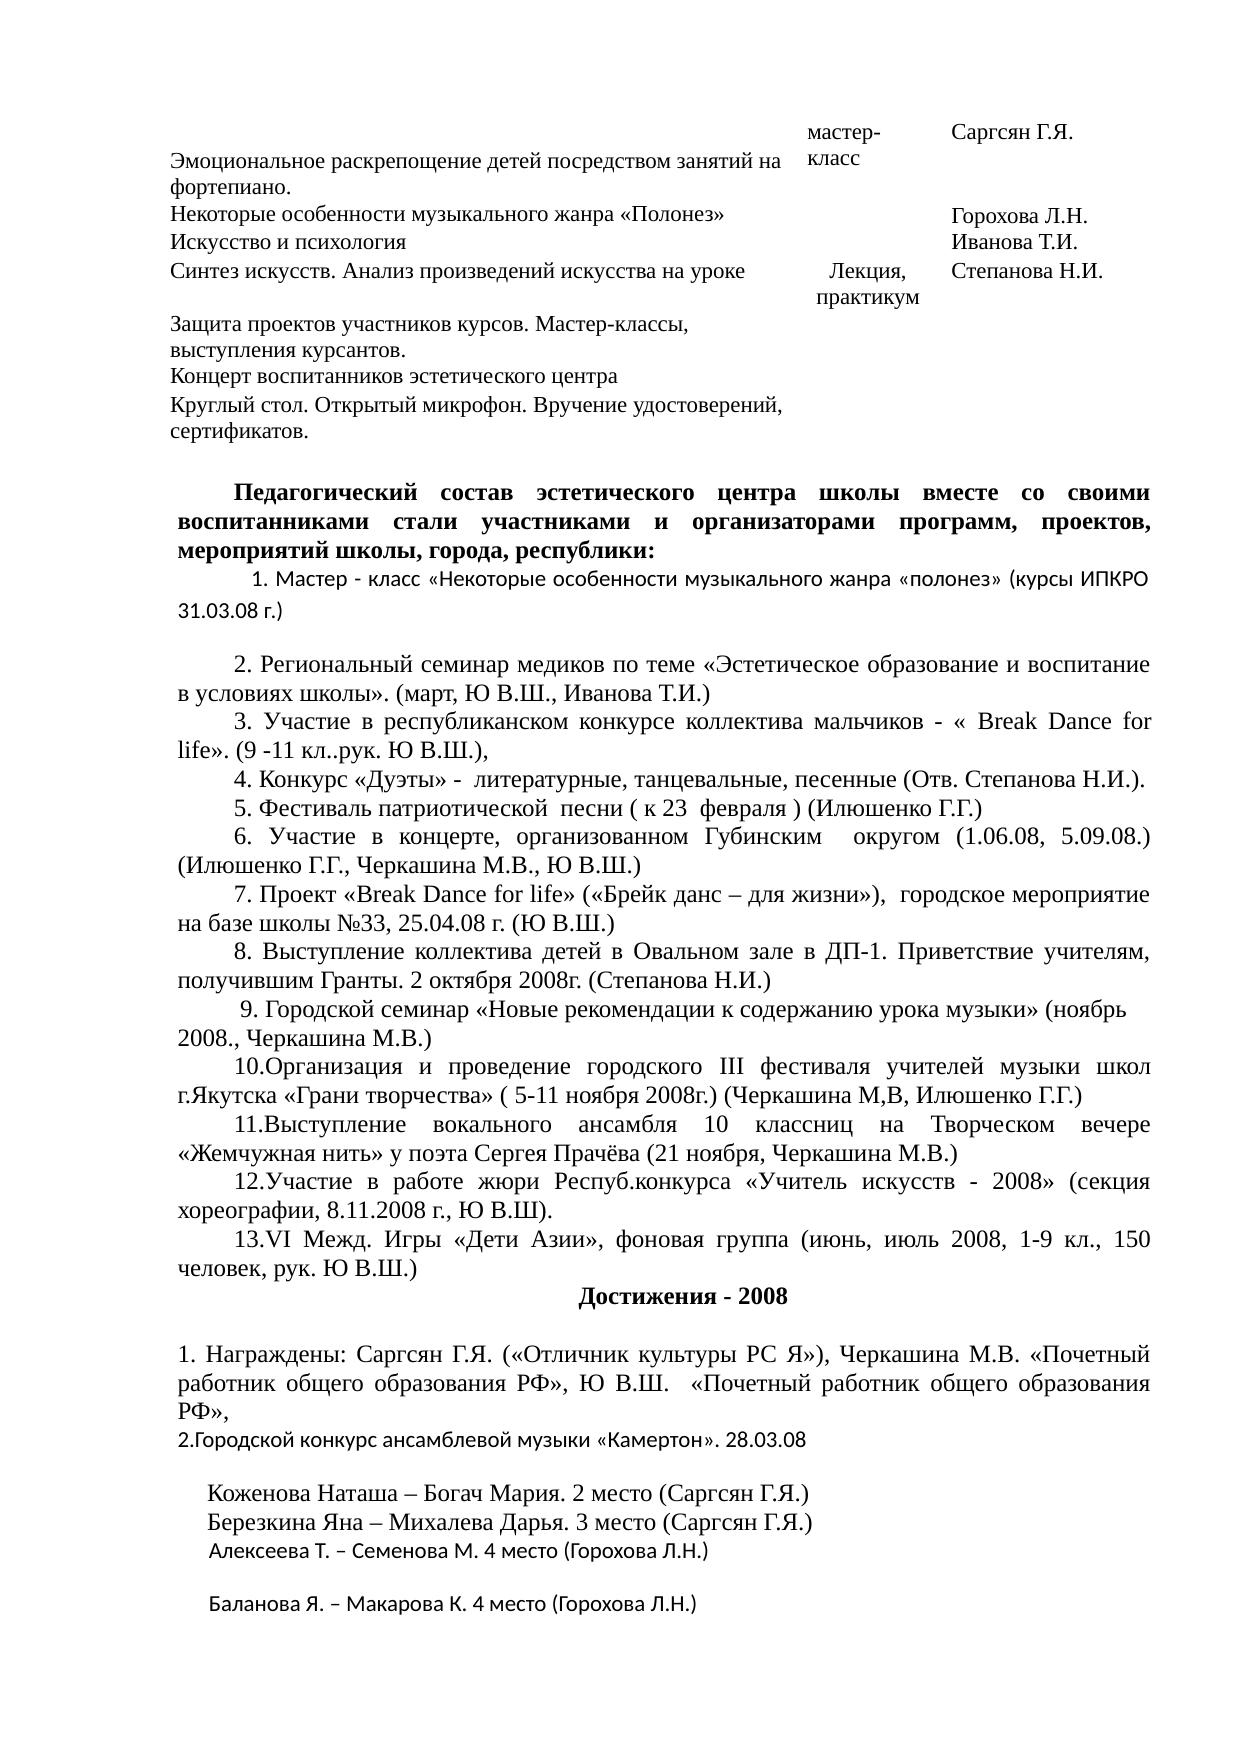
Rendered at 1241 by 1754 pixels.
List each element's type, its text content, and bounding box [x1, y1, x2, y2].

table_cell Концерт воспитанников эстетического центра [159, 363, 796, 391]
text 7. Проект «Break Dance for life» («Брейк данс – для жизни»), городское мероприятие на базе школы №33, 25.04.08 г. (Ю В.Ш.) [177, 879, 1152, 936]
text 8. Выступление коллектива детей в Овальном зале в ДП-1. Приветствие учителям, получившим Гранты. 2 октября 2008г. (Степанова Н.И.) [177, 936, 1152, 994]
table_cell [796, 363, 940, 391]
table_cell Круглый стол. Открытый микрофон. Вручение удостоверений, сертификатов. [159, 391, 796, 477]
list Алексеева Т. – Семенова М. 4 место (Горохова Л.Н.) [208, 1536, 1152, 1564]
table_cell [796, 310, 940, 362]
text 5. Фестиваль патриотической песни ( к 23 февраля ) (Илюшенко Г.Г.) [177, 793, 1152, 821]
table_cell [940, 310, 1133, 362]
table_cell Иванова Т.И. [940, 228, 1133, 257]
text 10.Организация и проведение городского III фестиваля учителей музыки школ г.Якутска «Грани творчества» ( 5-11 ноября 2008г.) (Черкашина М,В, Илюшенко Г.Г.) [177, 1051, 1152, 1109]
list 1. Мастер - класс «Некоторые особенности музыкального жанра «полонез» (курсы ИПКРО 31.03.08 г.) [177, 564, 1152, 624]
table_cell Саргсян Г.Я. Горохова Л.Н. [940, 118, 1133, 228]
text Педагогический состав эстетического центра школы вместе со своими воспитанниками стали участниками и организаторами программ, проектов, мероприятий школы, города, республики: [177, 477, 1152, 564]
text 13.VI Межд. Игры «Дети Азии», фоновая группа (июнь, июль 2008, 1-9 кл., 150 человек, рук. Ю В.Ш.) [177, 1224, 1152, 1281]
text Достижения - 2008 [215, 1281, 1152, 1310]
text 3. Участие в республиканском конкурсе коллектива мальчиков - « Break Dance for life». (9 -11 кл..рук. Ю В.Ш.), [177, 706, 1152, 764]
list 2.Городской конкурс ансамблевой музыки «Камертон». 28.03.08 [177, 1425, 1152, 1453]
table_cell Степанова Н.И. [940, 257, 1133, 310]
table_cell Защита проектов участников курсов. Мастер-классы, выступления курсантов. [159, 310, 796, 362]
list Баланова Я. – Макарова К. 4 место (Горохова Л.Н.) [208, 1589, 1152, 1617]
text 11.Выступление вокального ансамбля 10 классниц на Творческом вечере «Жемчужная нить» у поэта Сергея Прачёва (21 ноября, Черкашина М.В.) [177, 1109, 1152, 1166]
table_cell Синтез искусств. Анализ произведений искусства на уроке [159, 257, 796, 310]
table_cell мастер-класс [796, 118, 940, 228]
text 1. Награждены: Саргсян Г.Я. («Отличник культуры РС Я»), Черкашина М.В. «Почетный работник общего образования РФ», Ю В.Ш. «Почетный работник общего образования РФ», [177, 1339, 1152, 1425]
table_cell [796, 228, 940, 257]
text Березкина Яна – Михалева Дарья. 3 место (Саргсян Г.Я.) [177, 1507, 1152, 1536]
text 12.Участие в работе жюри Респуб.конкурса «Учитель искусств - 2008» (секция хореографии, 8.11.2008 г., Ю В.Ш). [177, 1166, 1152, 1224]
table_cell [940, 391, 1133, 477]
text Коженова Наташа – Богач Мария. 2 место (Саргсян Г.Я.) [177, 1478, 1152, 1507]
table_cell Эмоциональное раскрепощение детей посредством занятий на фортепиано. Некоторые особенности музыкального жанра «Полонез» [159, 118, 796, 228]
table_cell Лекция, практикум [796, 257, 940, 310]
text 6. Участие в концерте, организованном Губинским округом (1.06.08, 5.09.08.) (Илюшенко Г.Г., Черкашина М.В., Ю В.Ш.) [177, 821, 1152, 879]
table_cell [796, 391, 940, 477]
text 2. Региональный семинар медиков по теме «Эстетическое образование и воспитание в условиях школы». (март, Ю В.Ш., Иванова Т.И.) [177, 649, 1152, 706]
table_cell Искусство и психология [159, 228, 796, 257]
text 9. Городской семинар «Новые рекомендации к содержанию урока музыки» (ноябрь 2008., Черкашина М.В.) [177, 994, 1152, 1051]
text 4. Конкурс «Дуэты» - литературные, танцевальные, песенные (Отв. Степанова Н.И.). [177, 764, 1152, 793]
table_cell [940, 363, 1133, 391]
